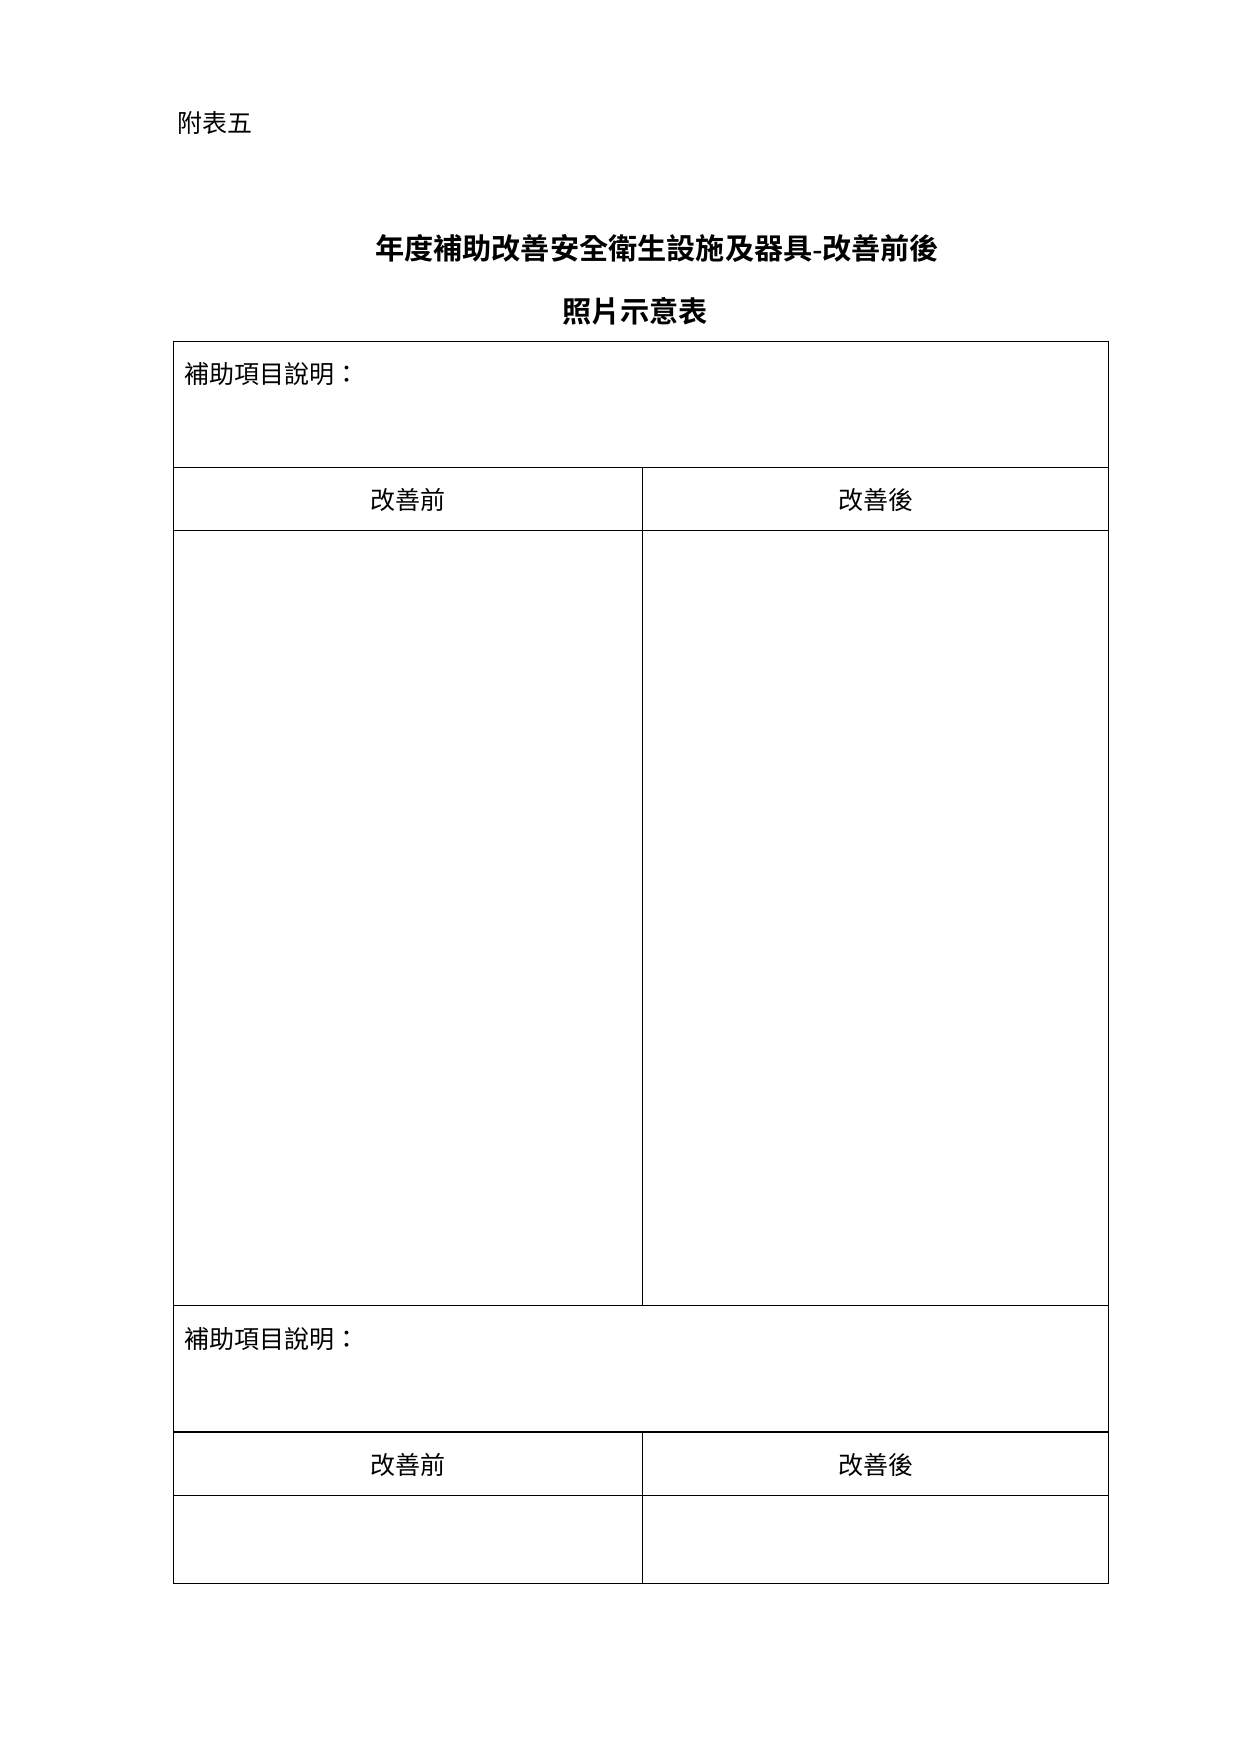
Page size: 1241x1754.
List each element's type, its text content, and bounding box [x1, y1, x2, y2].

table_cell [631, 531, 642, 1305]
table_cell [174, 531, 184, 1305]
table_cell 改善後 [643, 1433, 653, 1495]
table_cell 改善後 [1097, 1433, 1108, 1495]
table_cell 改善前 [174, 468, 184, 530]
text 照片示意表 [177, 278, 1092, 341]
text 附表五 [177, 91, 1092, 153]
table_cell 改善前 [631, 468, 642, 530]
table_cell 改善後 [1097, 468, 1108, 530]
table_cell 改善後 [643, 468, 653, 530]
table_cell 改善前 [174, 1433, 184, 1495]
table_header 補助項目說明： [174, 342, 184, 467]
table_cell [643, 531, 1108, 1305]
table_cell 補助項目說明： [1097, 1306, 1108, 1431]
table_cell 補助項目說明： [174, 1306, 184, 1431]
table_cell [631, 1496, 642, 1582]
table_cell [643, 1496, 1108, 1582]
table_cell 改善前 [631, 1433, 642, 1495]
text 年度補助改善安全衛生設施及器具-改善前後 [177, 216, 1092, 278]
table_header 補助項目說明： [1097, 342, 1108, 467]
table_cell [174, 1496, 184, 1582]
